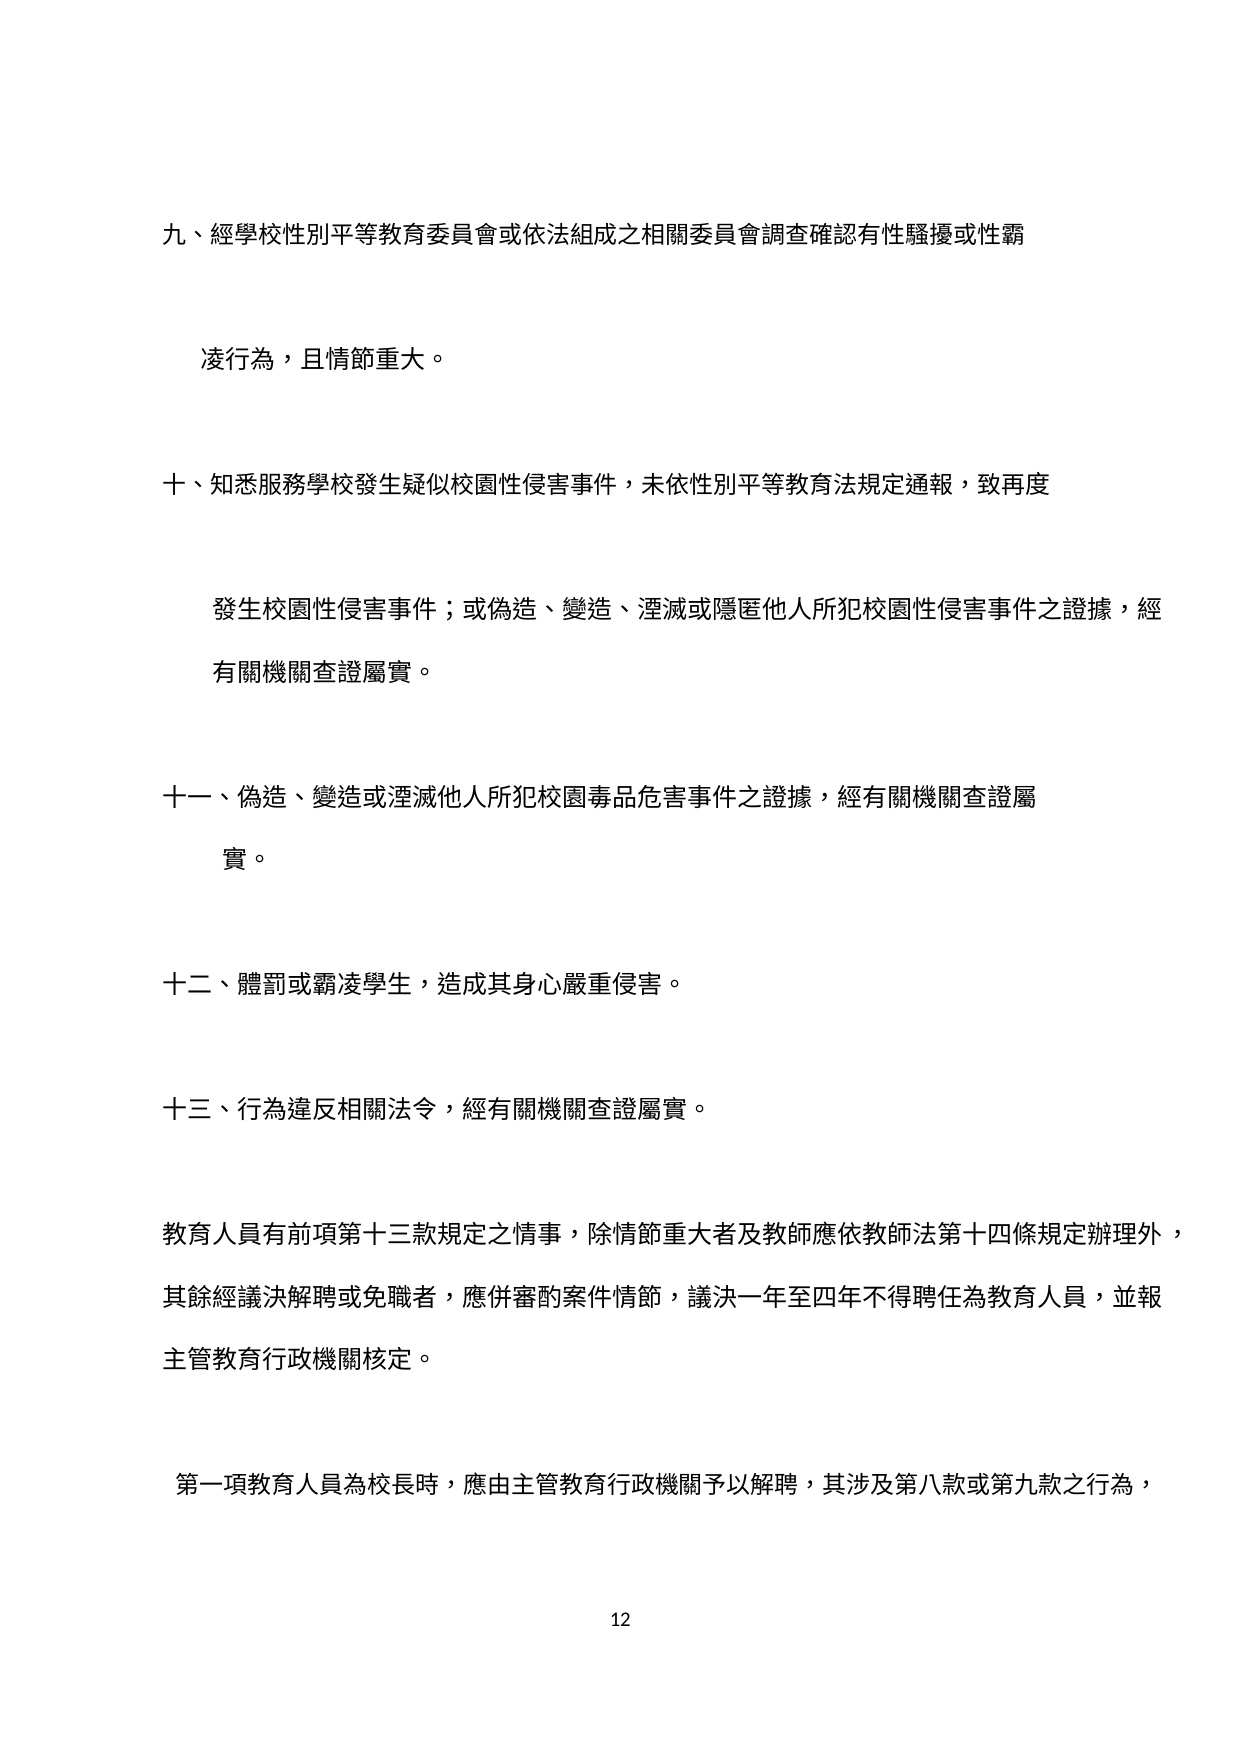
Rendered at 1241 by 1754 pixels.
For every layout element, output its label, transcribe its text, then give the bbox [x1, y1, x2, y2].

text 第一項教育人員為校長時，應由主管教育行政機關予以解聘，其涉及第八款或第九款之行為， [75, 1441, 1165, 1504]
text 十二、體罰或霸凌學生，造成其身心嚴重侵害。 [162, 941, 1165, 1004]
text 教育人員有前項第十三款規定之情事，除情節重大者及教師應依教師法第十四條規定辦理外，其餘經議決解聘或免職者，應併審酌案件情節，議決一年至四年不得聘任為教育人員，並報主管教育行政機關核定。 [162, 1191, 1165, 1379]
text 實。 [162, 816, 1165, 879]
text 十一、偽造、變造或湮滅他人所犯校園毒品危害事件之證據，經有關機關查證屬 [162, 754, 1165, 816]
text 發生校園性侵害事件；或偽造、變造、湮滅或隱匿他人所犯校園性侵害事件之證據，經有關機關查證屬實。 [212, 566, 1165, 691]
text 十三、行為違反相關法令，經有關機關查證屬實。 [162, 1066, 1165, 1129]
text 十、知悉服務學校發生疑似校園性侵害事件，未依性別平等教育法規定通報，致再度 [162, 441, 1165, 504]
text 凌行為，且情節重大。 [200, 316, 1165, 379]
text 九、經學校性別平等教育委員會或依法組成之相關委員會調查確認有性騷擾或性霸 [162, 191, 1165, 254]
